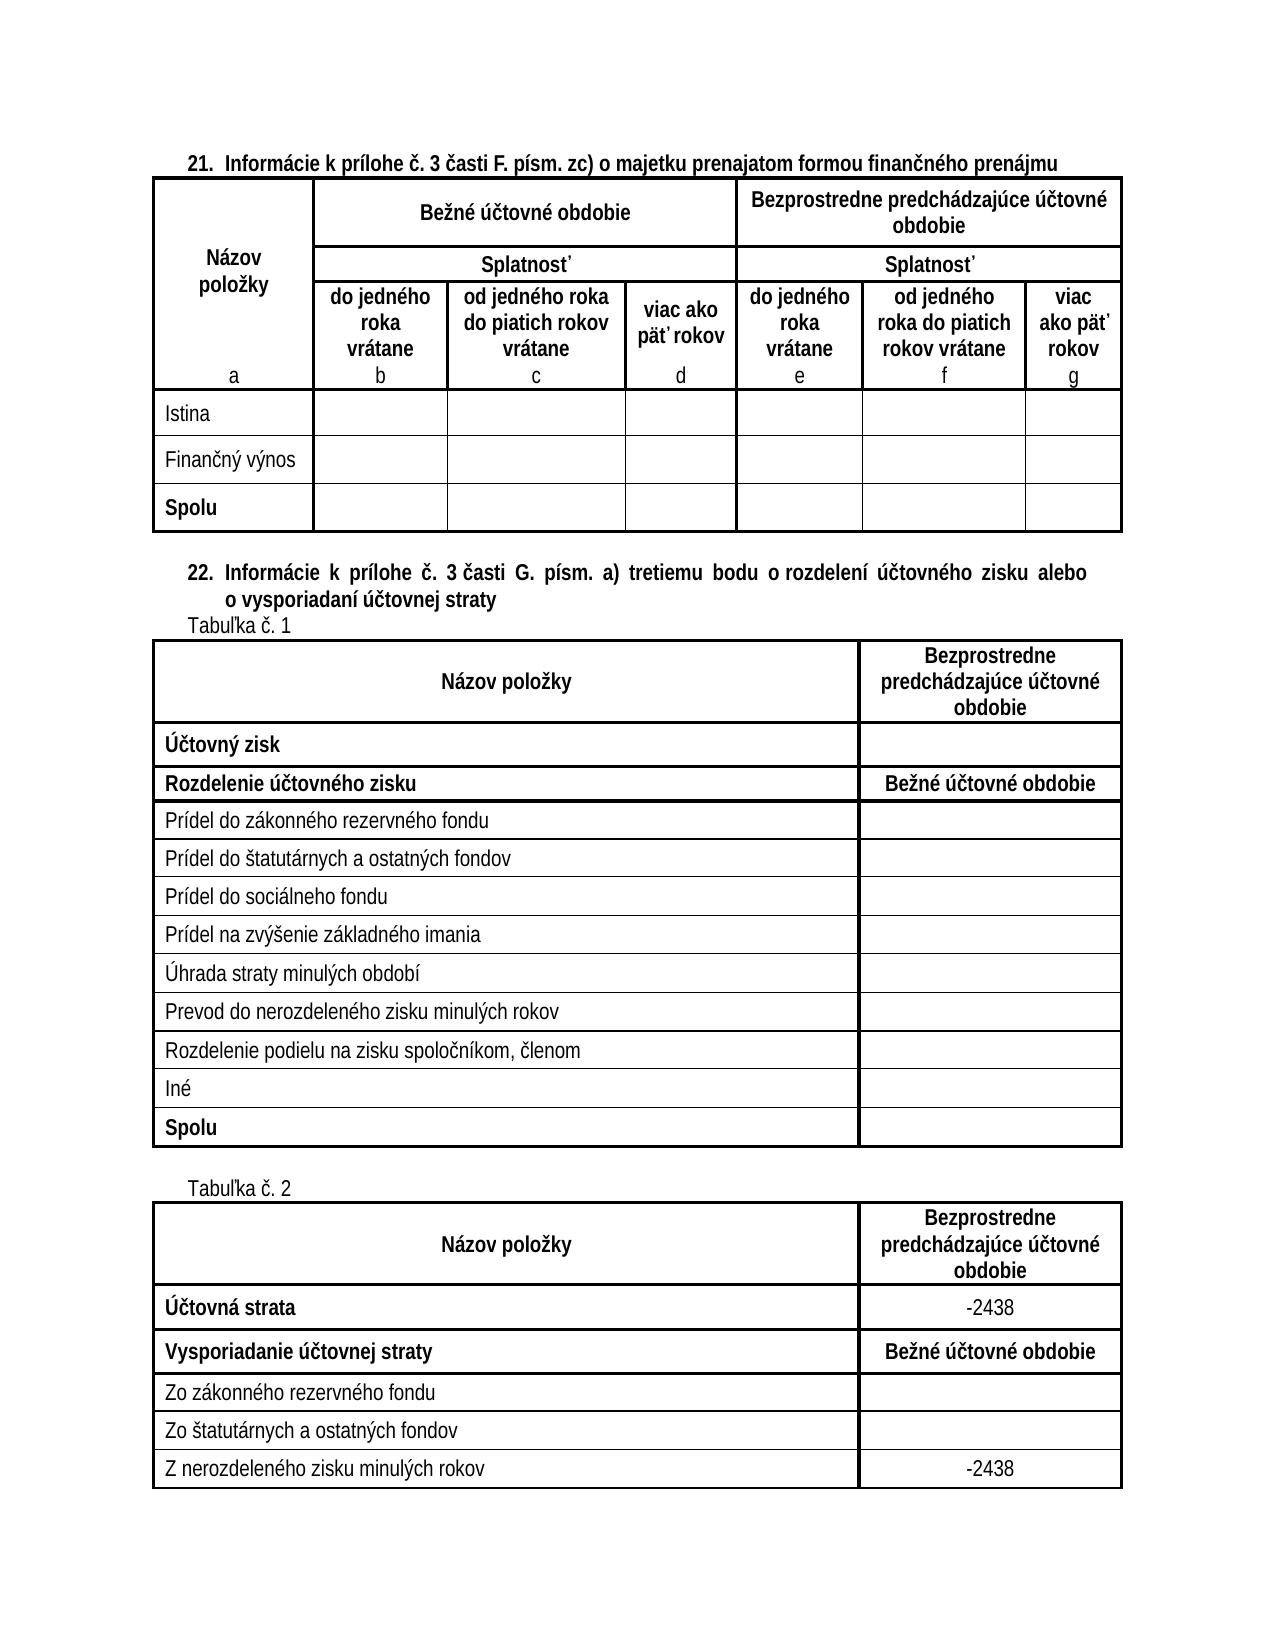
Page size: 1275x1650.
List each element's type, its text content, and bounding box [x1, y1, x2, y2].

table_cell [315, 436, 447, 483]
text 21. Informácie k prílohe č. 3 časti F. písm. zc) o majetku prenajatom formou finančného prenájmu [187, 150, 1087, 176]
table_cell Rozdelenie podielu na zisku spoločníkom, členom [155, 1032, 857, 1068]
table_cell [861, 1412, 1120, 1449]
table_cell -2438 [861, 1286, 1120, 1327]
table_cell Prídel do sociálneho fondu [155, 877, 857, 914]
table_cell do jedného roka vrátane [738, 283, 861, 362]
table_cell a [155, 362, 312, 388]
table_header Bezprostredne predchádzajúce účtovné obdobie [861, 642, 1120, 721]
table_cell Zo štatutárnych a ostatných fondov [155, 1412, 857, 1449]
table_cell Istina [155, 391, 312, 435]
table_cell [863, 436, 1025, 483]
table_cell Účtovný zisk [155, 724, 857, 765]
table_cell [861, 954, 1120, 991]
table_cell Spolu [155, 484, 312, 530]
table_header Bezprostredne predchádzajúce účtovné obdobie [861, 1204, 1120, 1283]
table_cell [315, 484, 447, 530]
table_cell [861, 1069, 1120, 1107]
table_cell [861, 1375, 1120, 1410]
table_cell [861, 840, 1120, 876]
table_cell [626, 436, 735, 483]
table_cell [738, 436, 862, 483]
table_header Bežné účtovné obdobie [315, 180, 735, 245]
table_cell e [738, 362, 861, 388]
table_cell b [315, 362, 446, 388]
table_cell [861, 993, 1120, 1030]
table_cell [448, 391, 625, 435]
table_cell [861, 916, 1120, 953]
table_cell Prídel na zvýšenie základného imania [155, 916, 857, 953]
text Tabuľka č. 1 [187, 612, 1087, 638]
table_cell [861, 803, 1120, 838]
table_header Názov položky [155, 1204, 857, 1283]
table_cell Splatnosť [738, 248, 1120, 279]
table_cell [863, 391, 1025, 435]
table_cell [448, 436, 625, 483]
text 22. Informácie k prílohe č. 3 časti G. písm. a) tretiemu bodu o rozdelení účtovného zisku alebo o vysporiadaní účtovnej straty [187, 559, 1087, 612]
table_cell [315, 391, 447, 435]
table_cell [861, 1108, 1120, 1145]
table_cell Úhrada straty minulých období [155, 954, 857, 991]
table_header Bezprostredne predchádzajúce účtovné obdobie [738, 180, 1120, 245]
table_cell Rozdelenie účtovného zisku [155, 768, 857, 799]
table_cell [1026, 484, 1120, 530]
table_cell viac ako päť rokov [627, 283, 735, 362]
table_cell d [627, 362, 735, 388]
text Tabuľka č. 2 [187, 1175, 1087, 1201]
table_cell [738, 391, 862, 435]
table_cell Vysporiadanie účtovnej straty [155, 1331, 857, 1372]
table_cell [1026, 436, 1120, 483]
table_cell c [449, 362, 624, 388]
table_cell [861, 724, 1120, 765]
table_cell g [1027, 362, 1120, 388]
table_cell od jedného roka do piatich rokov vrátane [864, 283, 1024, 362]
table_cell [863, 484, 1025, 530]
table_cell Iné [155, 1069, 857, 1107]
table_cell do jedného roka vrátane [315, 283, 446, 362]
table_cell viac ako päť rokov [1027, 283, 1120, 362]
table_cell Prídel do zákonného rezervného fondu [155, 803, 857, 838]
table_cell Prídel do štatutárnych a ostatných fondov [155, 840, 857, 876]
table_cell [861, 877, 1120, 914]
table_cell [626, 391, 735, 435]
table_cell [448, 484, 625, 530]
table_cell od jedného roka do piatich rokov vrátane [449, 283, 624, 362]
table_cell [861, 1032, 1120, 1068]
table_cell [1026, 391, 1120, 435]
table_cell -2438 [861, 1450, 1120, 1487]
table_cell Bežné účtovné obdobie [861, 768, 1120, 799]
table_cell Prevod do nerozdeleného zisku minulých rokov [155, 993, 857, 1030]
table_cell Zo zákonného rezervného fondu [155, 1375, 857, 1410]
table_cell Bežné účtovné obdobie [861, 1331, 1120, 1372]
table_cell Z nerozdeleného zisku minulých rokov [155, 1450, 857, 1487]
table_header Názov položky [155, 180, 312, 362]
table_cell Finančný výnos [155, 436, 312, 483]
table_cell [626, 484, 735, 530]
table_cell f [864, 362, 1024, 388]
table_cell Účtovná strata [155, 1286, 857, 1327]
table_cell Spolu [155, 1108, 857, 1145]
table_header Názov položky [155, 642, 857, 721]
table_cell [738, 484, 862, 530]
table_cell Splatnosť [315, 248, 735, 279]
